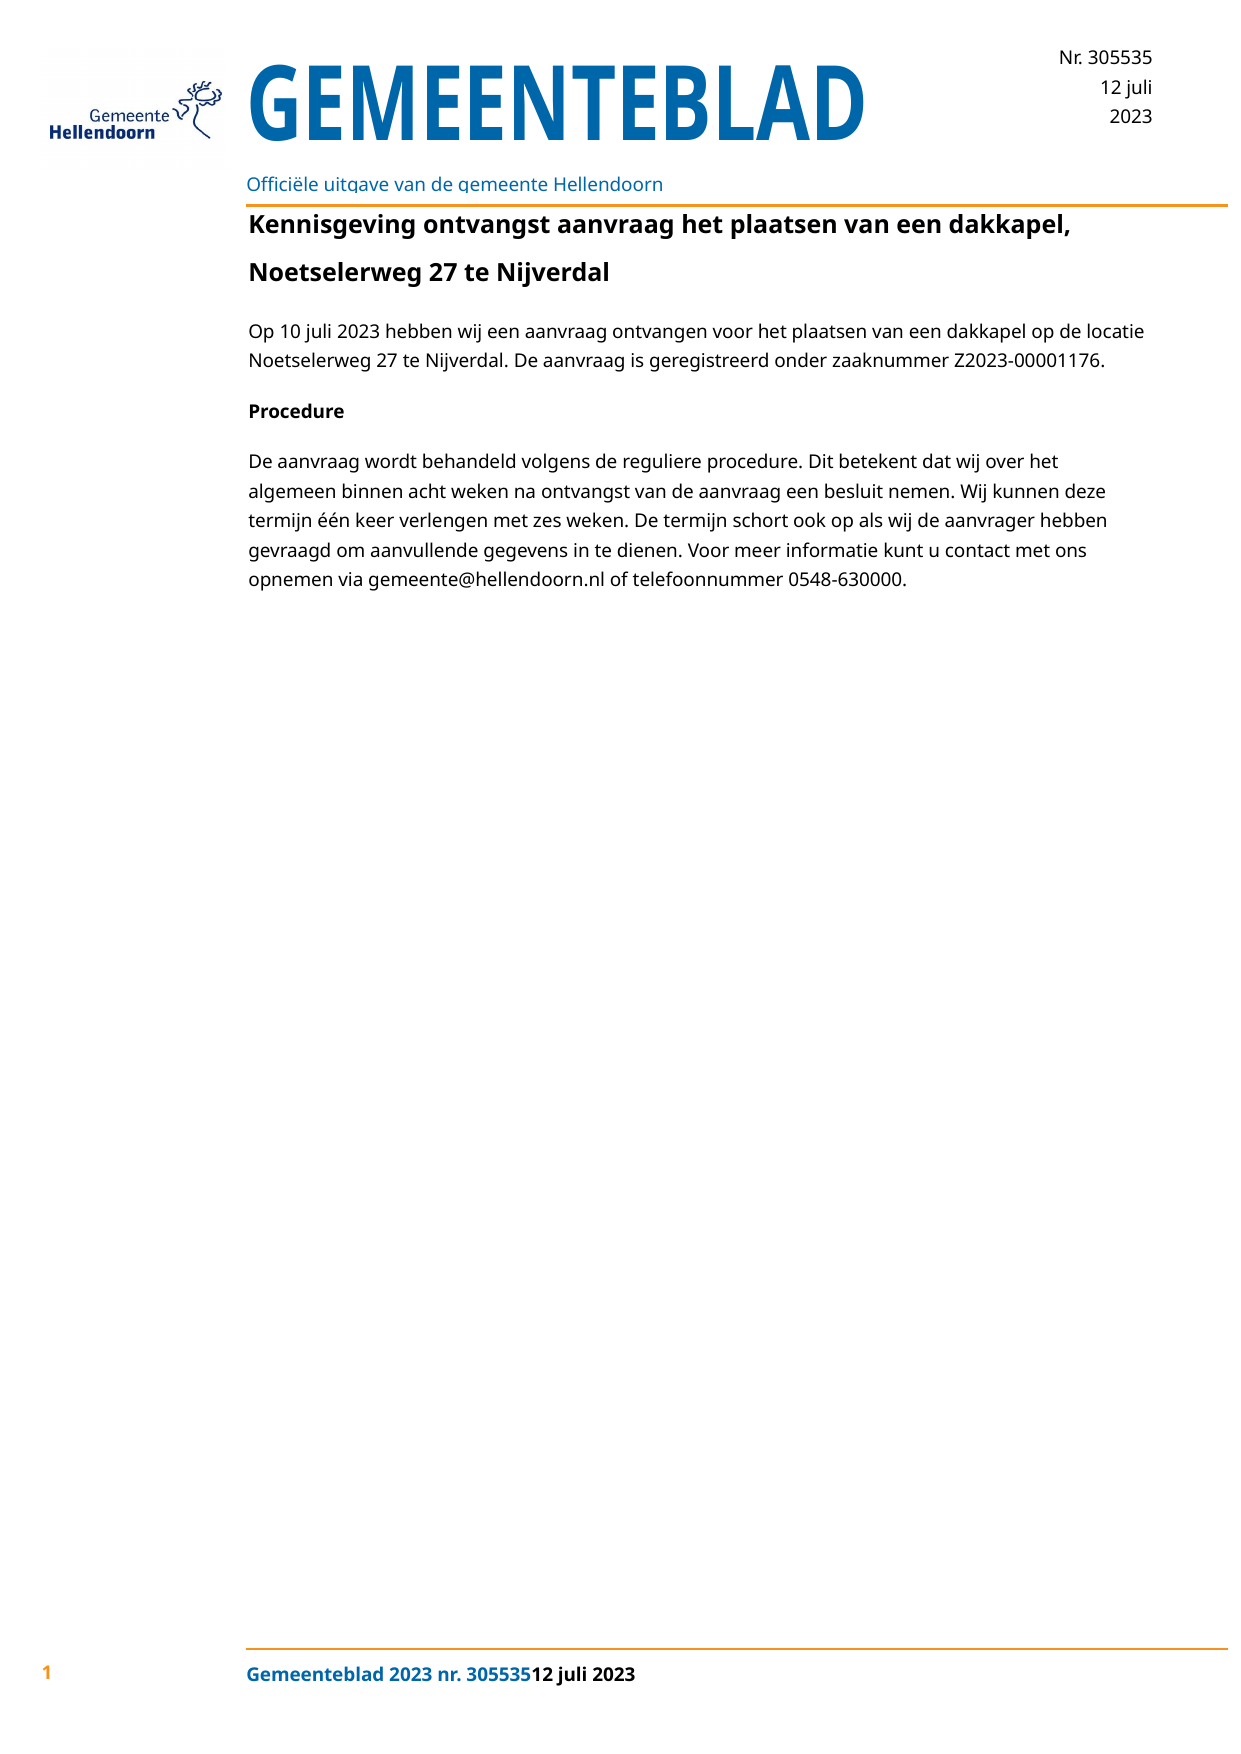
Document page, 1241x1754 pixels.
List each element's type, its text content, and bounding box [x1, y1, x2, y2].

text Kennisgeving ontvangst aanvraag het plaatsen van een dakkapel, Noetselerweg 27 te Nijverdal [248, 207, 1152, 288]
text De aanvraag wordt behandeld volgens de reguliere procedure. Dit betekent dat wij over het algemeen binnen acht weken na ontvangst van de aanvraag een besluit nemen. Wij kunnen deze termijn één keer verlengen met zes weken. De termijn schort ook op als wij de aanvrager hebben gevraagd om aanvullende gegevens in te dienen. Voor meer informatie kunt u contact met ons opnemen via gemeente@hellendoorn.nl of telefoonnummer 0548-630000. [248, 448, 1152, 592]
text Procedure [248, 398, 1152, 424]
picture [41, 47, 231, 172]
text Op 10 juli 2023 hebben wij een aanvraag ontvangen voor het plaatsen van een dakkapel op de locatie Noetselerweg 27 te Nijverdal. De aanvraag is geregistreerd onder zaaknummer Z2023-00001176. [248, 318, 1152, 373]
